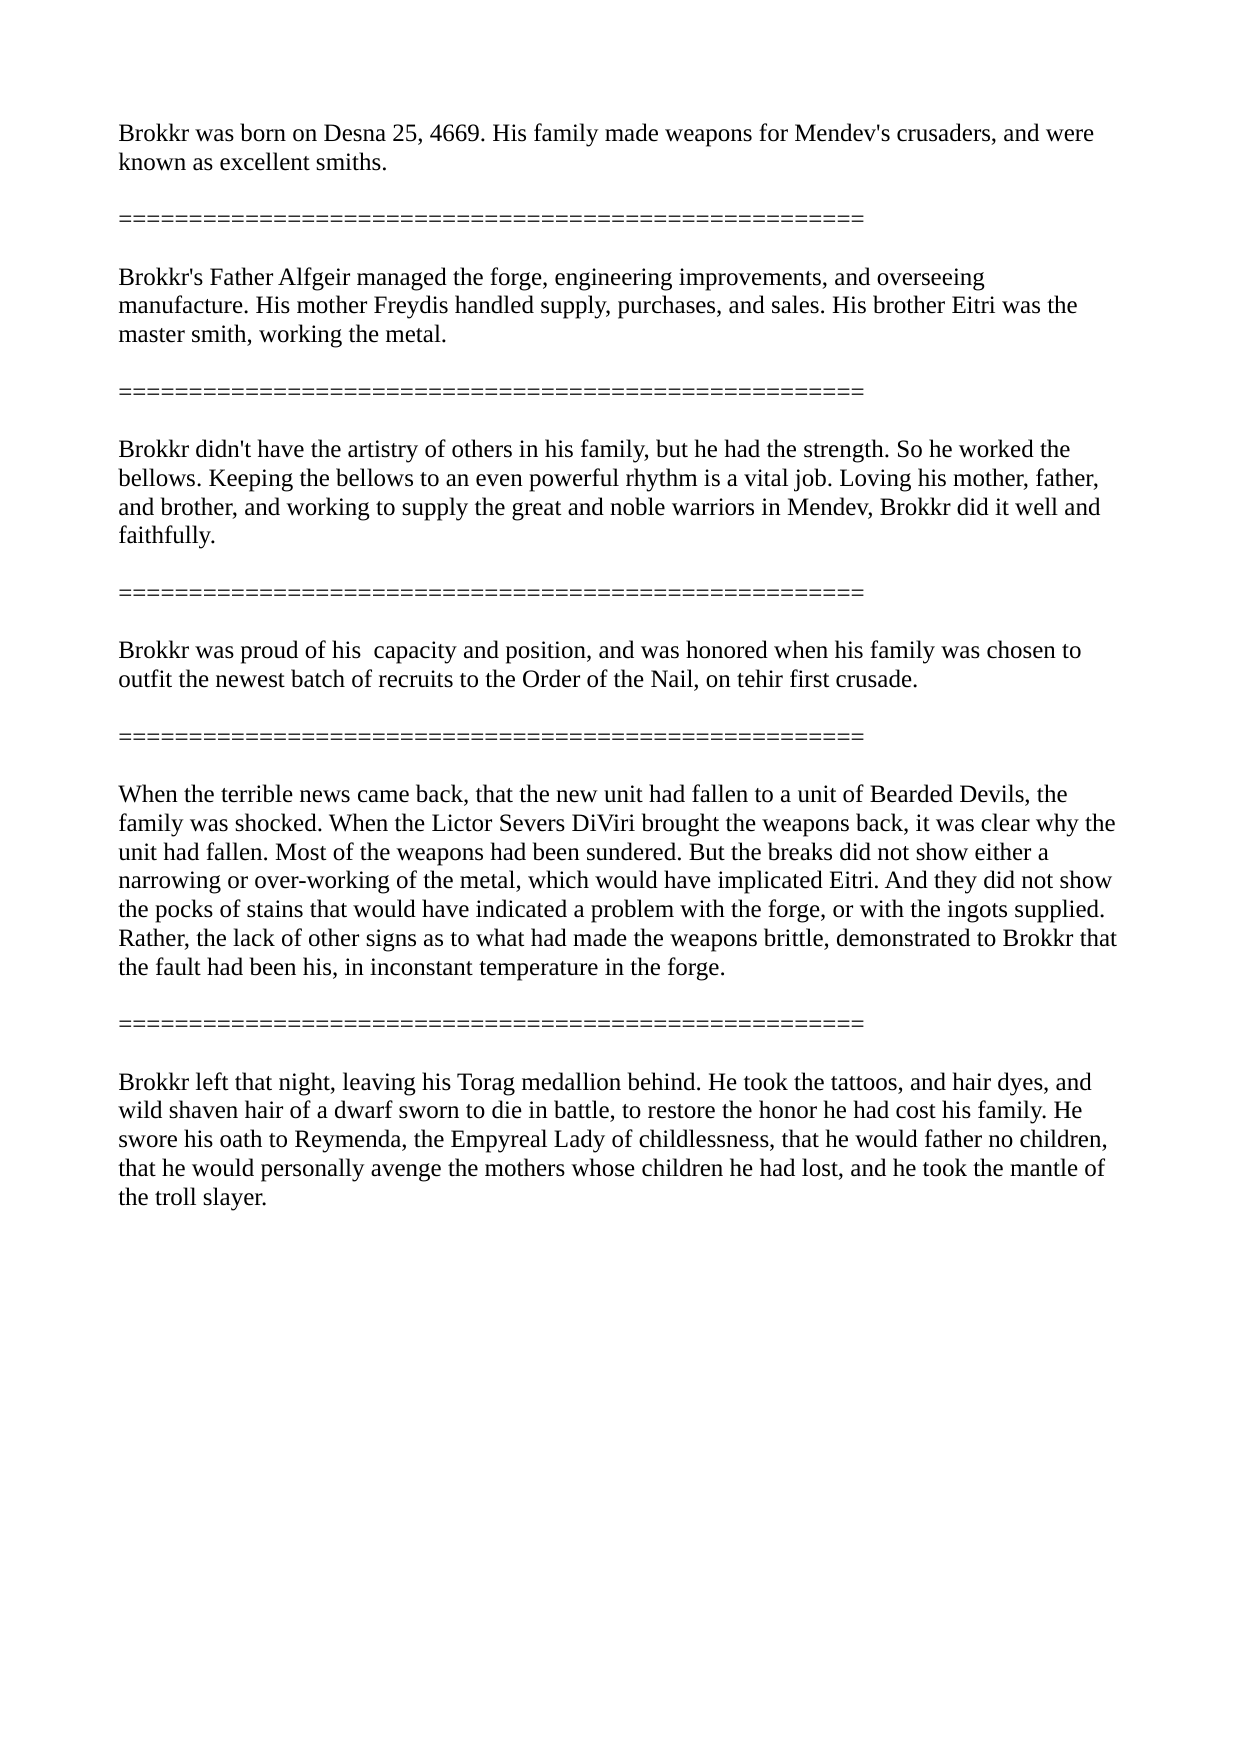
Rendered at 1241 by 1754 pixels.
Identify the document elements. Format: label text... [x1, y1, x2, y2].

text When the terrible news came back, that the new unit had fallen to a unit of Bearded Devils, the family was shocked. When the Lictor Severs DiViri brought the weapons back, it was clear why the unit had fallen. Most of the weapons had been sundered. But the breaks did not show either a narrowing or over-working of the metal, which would have implicated Eitri. And they did not show the pocks of stains that would have indicated a problem with the forge, or with the ingots supplied. Rather, the lack of other signs as to what had made the weapons brittle, demonstrated to Brokkr that the fault had been his, in inconstant temperature in the forge. [118, 779, 1122, 981]
text Brokkr was born on Desna 25, 4669. His family made weapons for Mendev's crusaders, and were known as excellent smiths. [118, 118, 1122, 176]
text ===================================================== [118, 578, 1122, 607]
text ===================================================== [118, 377, 1122, 406]
text Brokkr's Father Alfgeir managed the forge, engineering improvements, and overseeing manufacture. His mother Freydis handled supply, purchases, and sales. His brother Eitri was the master smith, working the metal. [118, 262, 1122, 348]
text Brokkr didn't have the artistry of others in his family, but he had the strength. So he worked the bellows. Keeping the bellows to an even powerful rhythm is a vital job. Loving his mother, father, and brother, and working to supply the great and noble warriors in Mendev, Brokkr did it well and faithfully. [118, 434, 1122, 549]
text Brokkr was proud of his capacity and position, and was honored when his family was chosen to outfit the newest batch of recruits to the Order of the Nail, on tehir first crusade. [118, 636, 1122, 693]
text ===================================================== [118, 722, 1122, 751]
text ===================================================== [118, 204, 1122, 233]
text ===================================================== [118, 1009, 1122, 1038]
text Brokkr left that night, leaving his Torag medallion behind. He took the tattoos, and hair dyes, and wild shaven hair of a dwarf sworn to die in battle, to restore the honor he had cost his family. He swore his oath to Reymenda, the Empyreal Lady of childlessness, that he would father no children, that he would personally avenge the mothers whose children he had lost, and he took the mantle of the troll slayer. [118, 1067, 1122, 1211]
